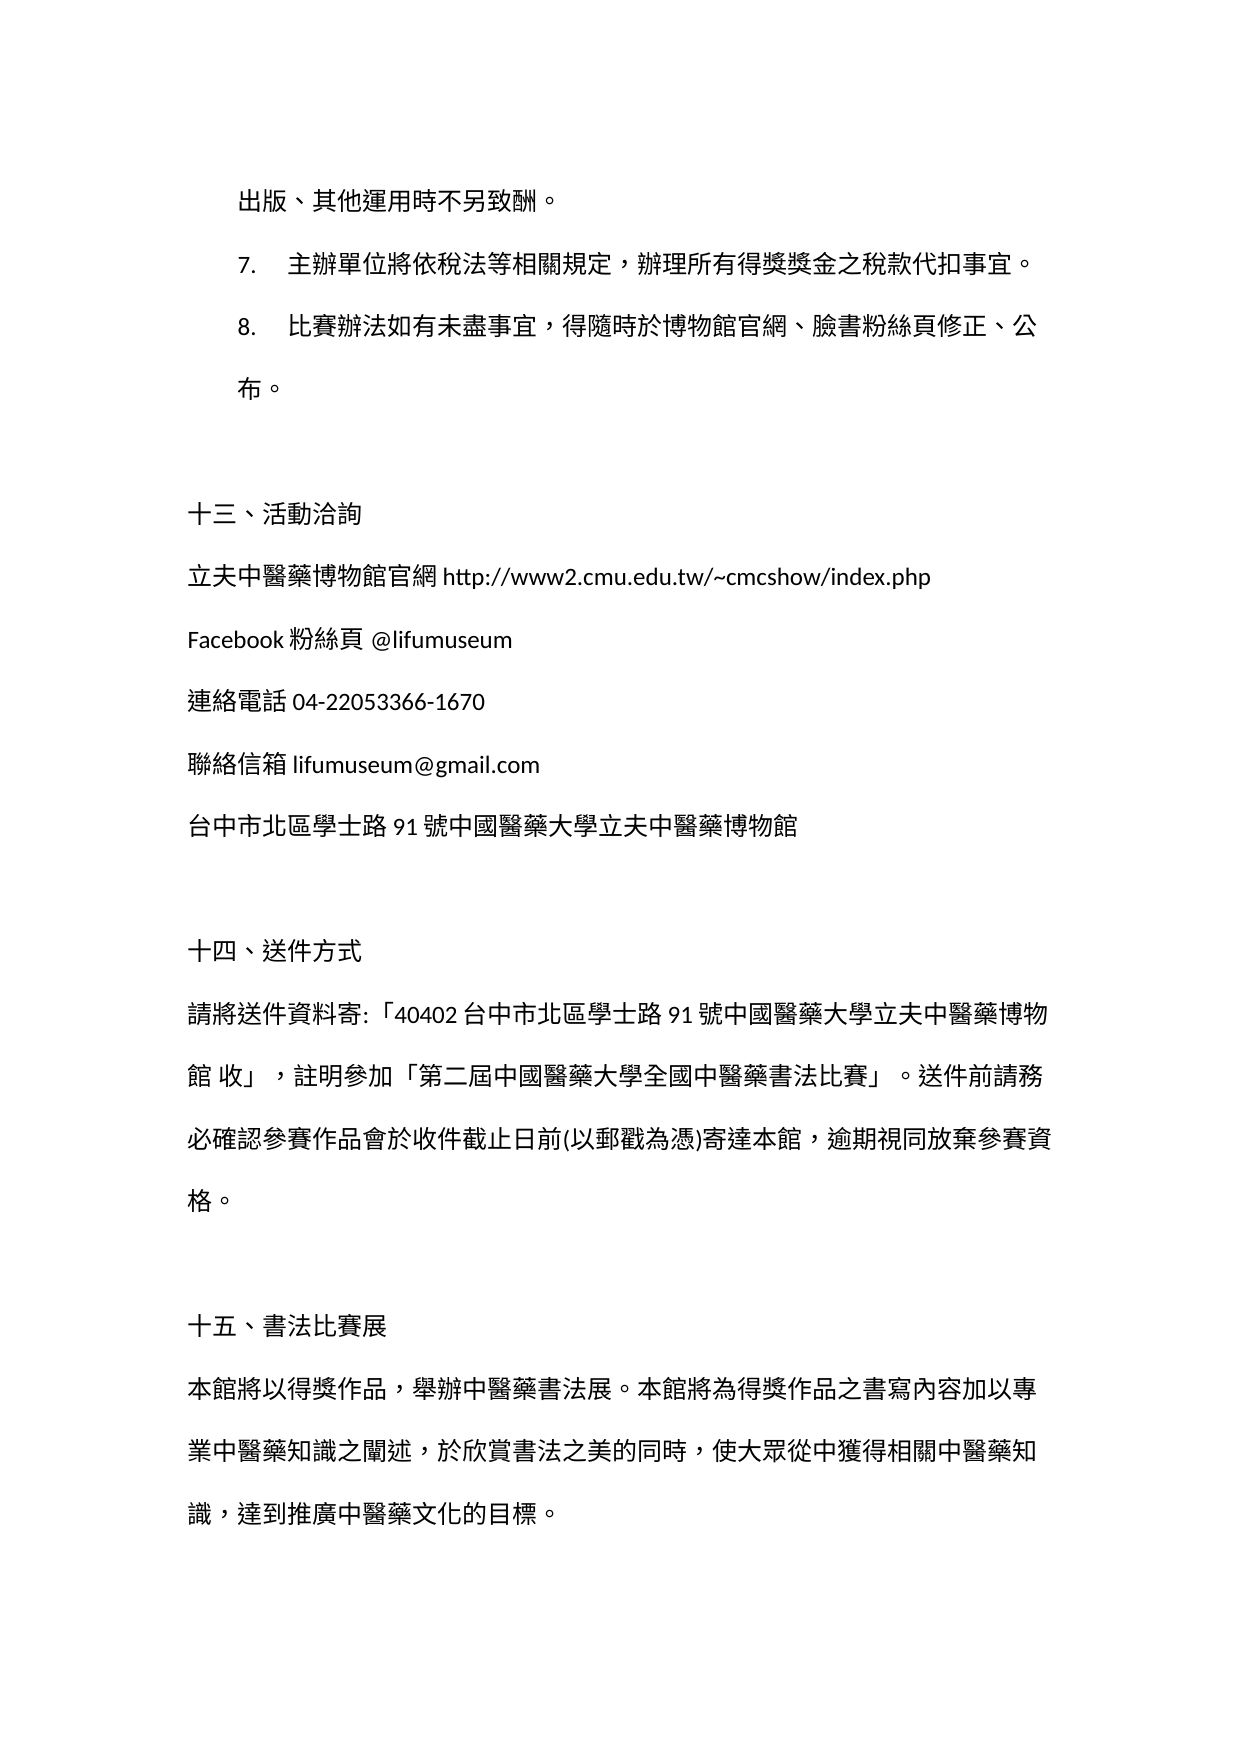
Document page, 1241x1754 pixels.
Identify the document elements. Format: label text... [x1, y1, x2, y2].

text 請將送件資料寄:「40402台中市北區學士路91號中國醫藥大學立夫中醫藥博物館 收」，註明參加「第二屆中國醫藥大學全國中醫藥書法比賽」。送件前請務必確認參賽作品會於收件截止日前(以郵戳為憑)寄達本館，逾期視同放棄參賽資格。 [187, 971, 1053, 1221]
list 主辦單位將依稅法等相關規定，辦理所有得獎獎金之稅款代扣事宜。 [237, 221, 1053, 283]
text 十三、活動洽詢 [187, 471, 1053, 533]
text 十五、書法比賽展 [187, 1283, 1053, 1346]
text 連絡電話04-22053366-1670 [187, 658, 1053, 721]
text 本館將以得獎作品，舉辦中醫藥書法展。本館將為得獎作品之書寫內容加以專業中醫藥知識之闡述，於欣賞書法之美的同時，使大眾從中獲得相關中醫藥知識，達到推廣中醫藥文化的目標。 [187, 1346, 1053, 1533]
text Facebook粉絲頁 @lifumuseum [187, 596, 1053, 658]
text 立夫中醫藥博物館官網http://www2.cmu.edu.tw/~cmcshow/index.php [187, 533, 1053, 596]
list 主辦單位得自行或授權將作品集結出版、開發商品及其它運用；發表、出版、其他運用時不另致酬。 [237, 158, 1053, 221]
list 比賽辦法如有未盡事宜，得隨時於博物館官網、臉書粉絲頁修正、公布。 [237, 283, 1053, 408]
text 十四、送件方式 [187, 908, 1053, 971]
text 台中市北區學士路91號中國醫藥大學立夫中醫藥博物館 [187, 783, 1053, 846]
text 聯絡信箱lifumuseum@gmail.com [187, 721, 1053, 783]
